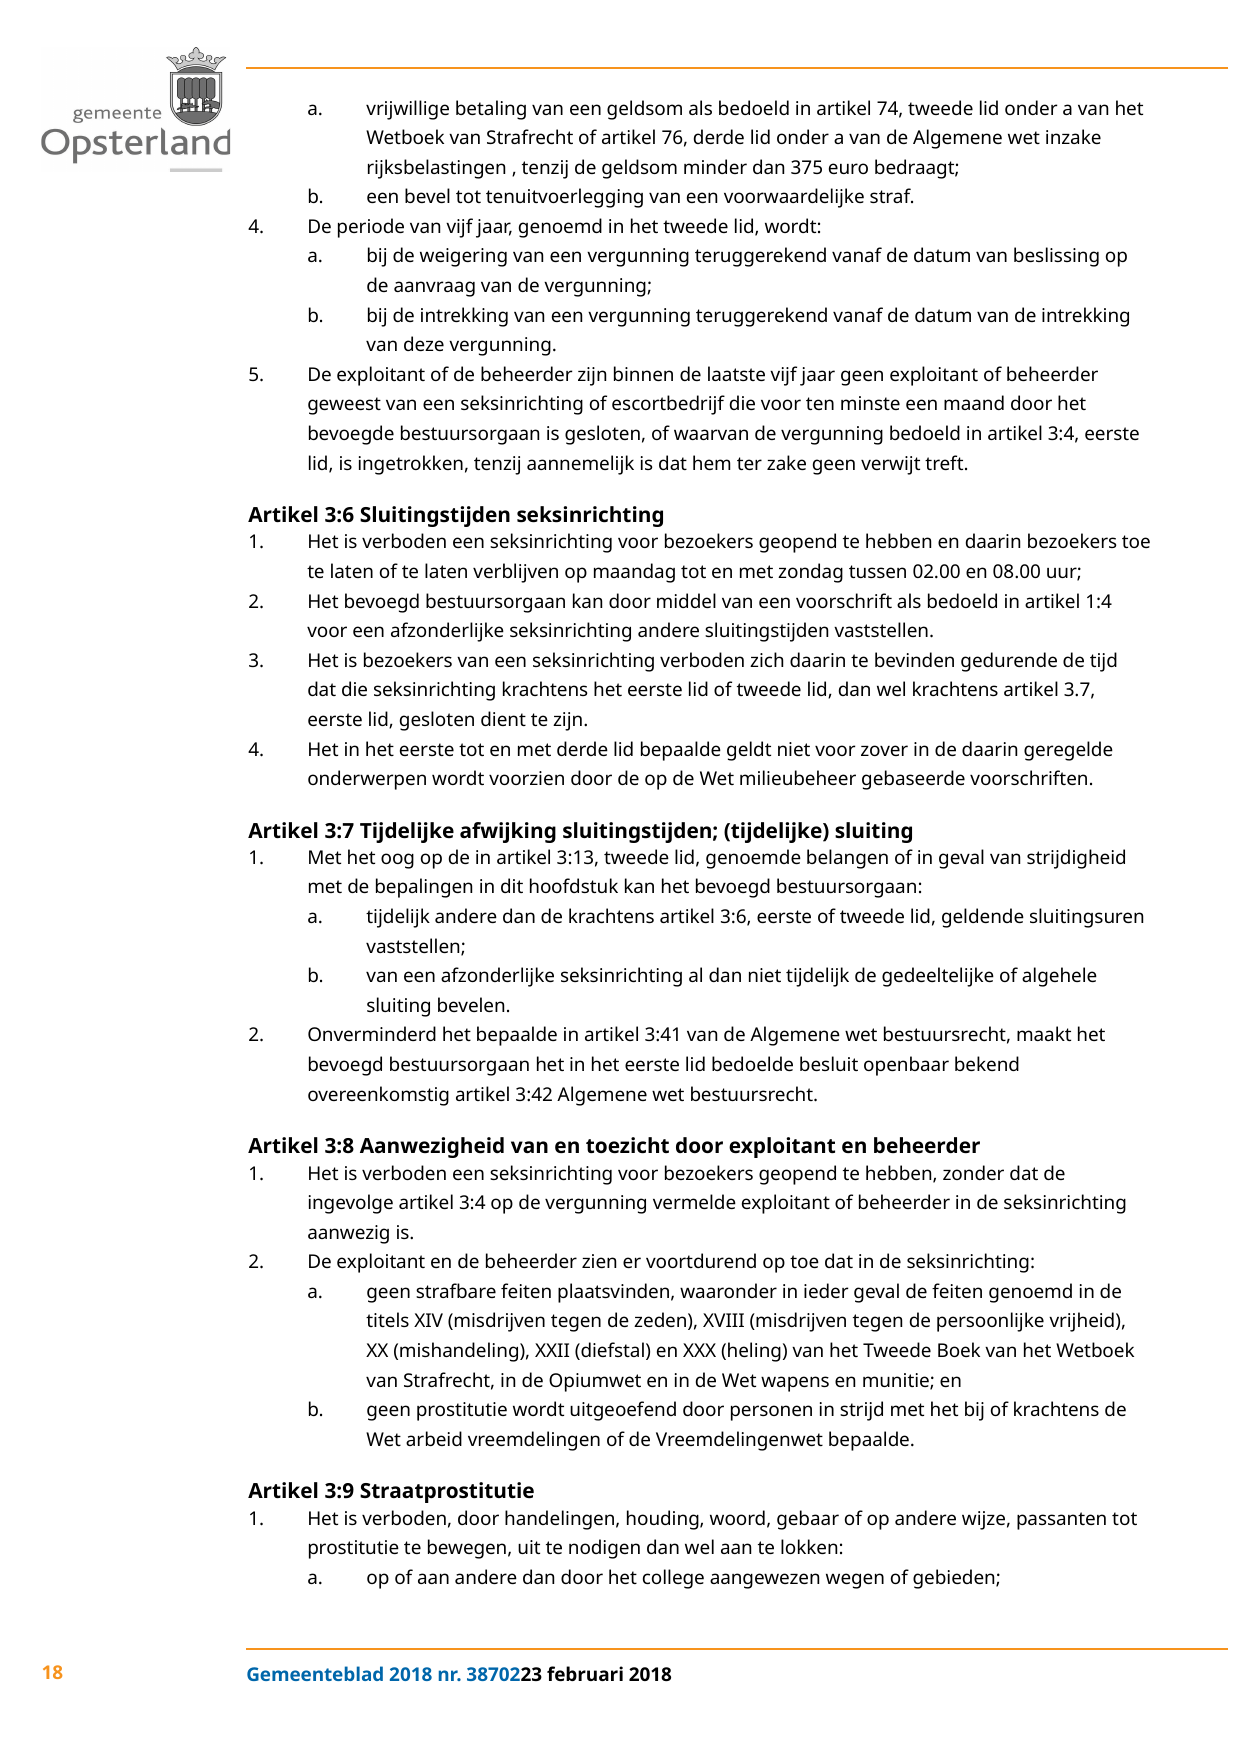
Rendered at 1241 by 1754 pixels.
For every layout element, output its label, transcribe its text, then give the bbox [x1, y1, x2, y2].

list tijdelijk andere dan de krachtens artikel 3:6, eerste of tweede lid, geldende sluitingsuren vaststellen; [307, 903, 1152, 959]
list bij de weigering van een vergunning teruggerekend vanaf de datum van beslissing op de aanvraag van de vergunning; [307, 243, 1152, 298]
text Artikel 3:8 Aanwezigheid van en toezicht door exploitant en beheerder [248, 1131, 1152, 1160]
list van een afzonderlijke seksinrichting al dan niet tijdelijk de gedeeltelijke of algehele sluiting bevelen. [307, 962, 1152, 1018]
list Het is verboden, door handelingen, houding, woord, gebaar of op andere wijze, passanten tot prostitutie te bewegen, uit te nodigen dan wel aan te lokken: [248, 1505, 1152, 1560]
list Het is verboden een seksinrichting voor bezoekers geopend te hebben, zonder dat de ingevolge artikel 3:4 op de vergunning vermelde exploitant of beheerder in de seksinrichting aanwezig is. [248, 1160, 1152, 1244]
list op of aan andere dan door het college aangewezen wegen of gebieden; [307, 1564, 1152, 1590]
list geen prostitutie wordt uitgeoefend door personen in strijd met het bij of krachtens de Wet arbeid vreemdelingen of de Vreemdelingenwet bepaalde. [307, 1396, 1152, 1452]
list Het is verboden een seksinrichting voor bezoekers geopend te hebben en daarin bezoekers toe te laten of te laten verblijven op maandag tot en met zondag tussen 02.00 en 08.00 uur; [248, 529, 1152, 584]
text Artikel 3:9 Straatprostitutie [248, 1476, 1152, 1505]
list Het is bezoekers van een seksinrichting verboden zich daarin te bevinden gedurende de tijd dat die seksinrichting krachtens het eerste lid of tweede lid, dan wel krachtens artikel 3.7, eerste lid, gesloten dient te zijn. [248, 647, 1152, 732]
picture [41, 47, 231, 172]
list vrijwillige betaling van een geldsom als bedoeld in artikel 74, tweede lid onder a van het Wetboek van Strafrecht of artikel 76, derde lid onder a van de Algemene wet inzake rijksbelastingen , tenzij de geldsom minder dan 375 euro bedraagt; [307, 95, 1152, 180]
list De exploitant en de beheerder zien er voortdurend op toe dat in de seksinrichting: [248, 1248, 1152, 1274]
list De exploitant of de beheerder zijn binnen de laatste vijf jaar geen exploitant of beheerder geweest van een seksinrichting of escortbedrijf die voor ten minste een maand door het bevoegde bestuursorgaan is gesloten, of waarvan de vergunning bedoeld in artikel 3:4, eerste lid, is ingetrokken, tenzij aannemelijk is dat hem ter zake geen verwijt treft. [248, 361, 1152, 476]
text Artikel 3:6 Sluitingstijden seksinrichting [248, 500, 1152, 529]
list geen strafbare feiten plaatsvinden, waaronder in ieder geval de feiten genoemd in de titels XIV (misdrijven tegen de zeden), XVIII (misdrijven tegen de persoonlijke vrijheid), XX (mishandeling), XXII (diefstal) en XXX (heling) van het Tweede Boek van het Wetboek van Strafrecht, in de Opiumwet en in de Wet wapens en munitie; en [307, 1278, 1152, 1392]
list Het bevoegd bestuursorgaan kan door middel van een voorschrift als bedoeld in artikel 1:4 voor een afzonderlijke seksinrichting andere sluitingstijden vaststellen. [248, 588, 1152, 643]
list Met het oog op de in artikel 3:13, tweede lid, genoemde belangen of in geval van strijdigheid met de bepalingen in dit hoofdstuk kan het bevoegd bestuursorgaan: [248, 844, 1152, 899]
list een bevel tot tenuitvoerlegging van een voorwaardelijke straf. [307, 183, 1152, 209]
list Het in het eerste tot en met derde lid bepaalde geldt niet voor zover in de daarin geregelde onderwerpen wordt voorzien door de op de Wet milieubeheer gebaseerde voorschriften. [248, 736, 1152, 791]
list De periode van vijf jaar, genoemd in het tweede lid, wordt: [248, 213, 1152, 239]
list bij de intrekking van een vergunning teruggerekend vanaf de datum van de intrekking van deze vergunning. [307, 302, 1152, 357]
list Onverminderd het bepaalde in artikel 3:41 van de Algemene wet bestuursrecht, maakt het bevoegd bestuursorgaan het in het eerste lid bedoelde besluit openbaar bekend overeenkomstig artikel 3:42 Algemene wet bestuursrecht. [248, 1022, 1152, 1107]
text Artikel 3:7 Tijdelijke afwijking sluitingstijden; (tijdelijke) sluiting [248, 816, 1152, 844]
